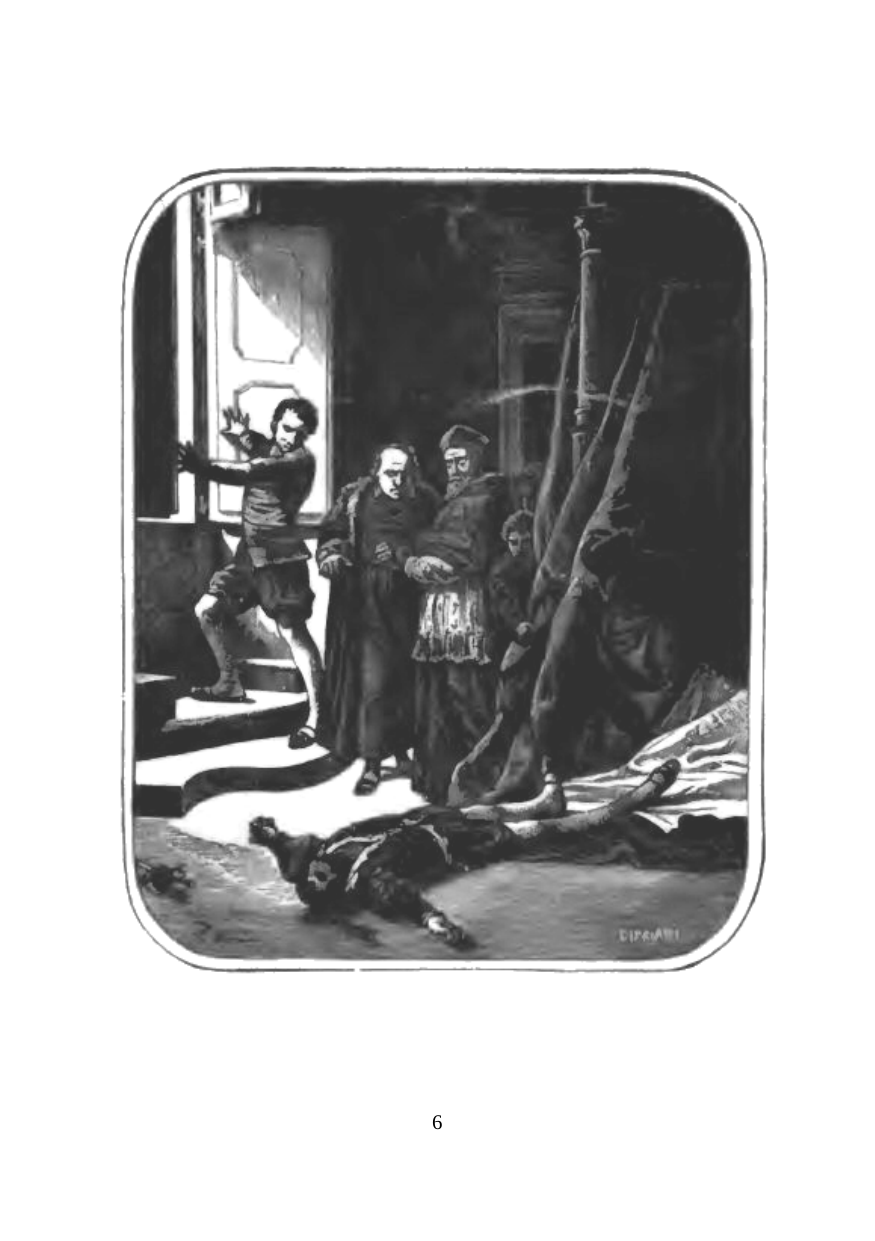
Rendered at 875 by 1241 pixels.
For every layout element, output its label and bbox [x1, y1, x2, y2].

picture [112, 150, 774, 981]
